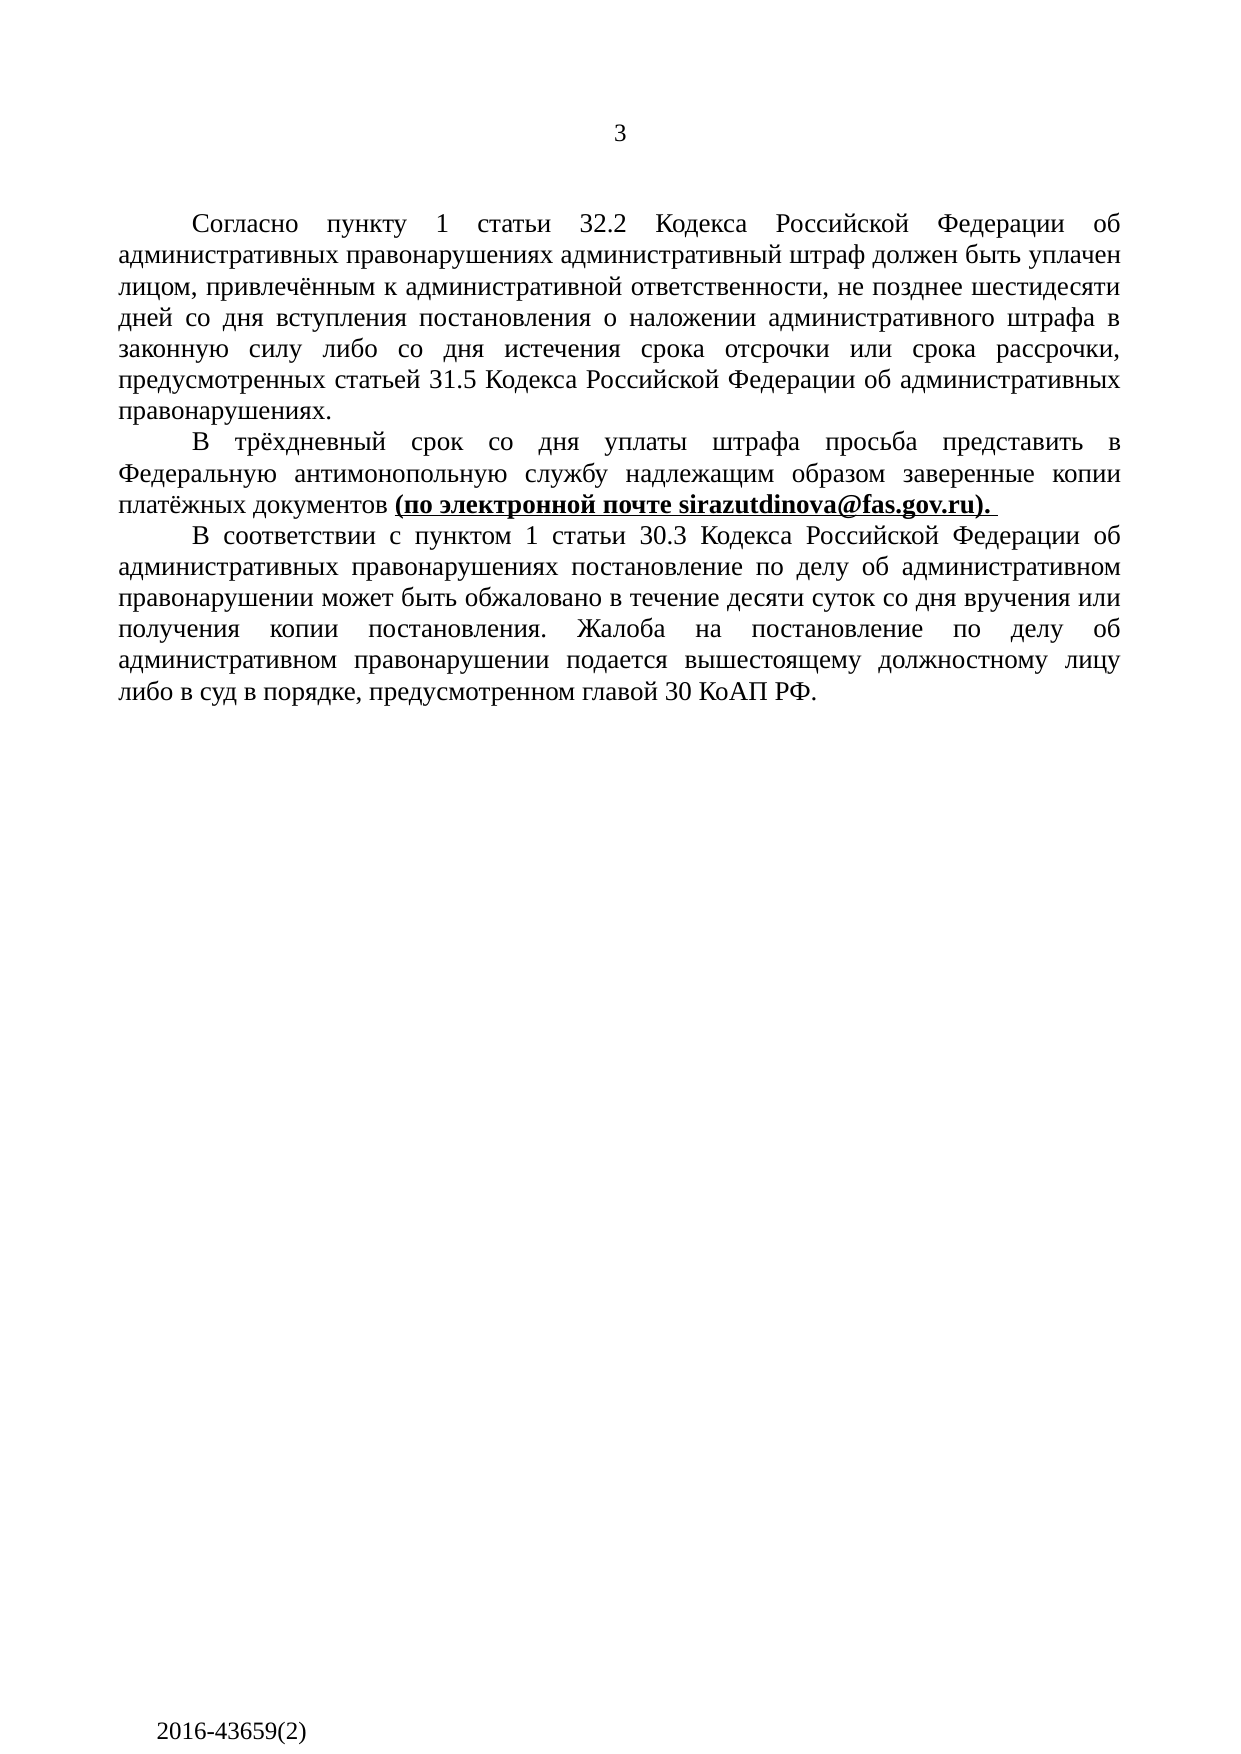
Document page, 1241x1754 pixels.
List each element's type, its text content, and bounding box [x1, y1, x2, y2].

text В трёхдневный срок со дня уплаты штрафа просьба представить в Федеральную антимонопольную службу надлежащим образом заверенные копии платёжных документов (по электронной почте sirazutdinova@fas.gov.ru). [118, 426, 1122, 519]
text В соответствии с пунктом 1 статьи 30.3 Кодекса Российской Федерации об административных правонарушениях постановление по делу об административном правонарушении может быть обжаловано в течение десяти суток со дня вручения или получения копии постановления. Жалоба на постановление по делу об административном правонарушении подается вышестоящему должностному лицу либо в суд в порядке, предусмотренном главой 30 КоАП РФ. [118, 519, 1122, 706]
text Согласно пункту 1 статьи 32.2 Кодекса Российской Федерации об административных правонарушениях административный штраф должен быть уплачен лицом, привлечённым к административной ответственности, не позднее шестидесяти дней со дня вступления постановления о наложении административного штрафа в законную силу либо со дня истечения срока отсрочки или срока рассрочки, предусмотренных статьей 31.5 Кодекса Российской Федерации об административных правонарушениях. [118, 207, 1122, 426]
